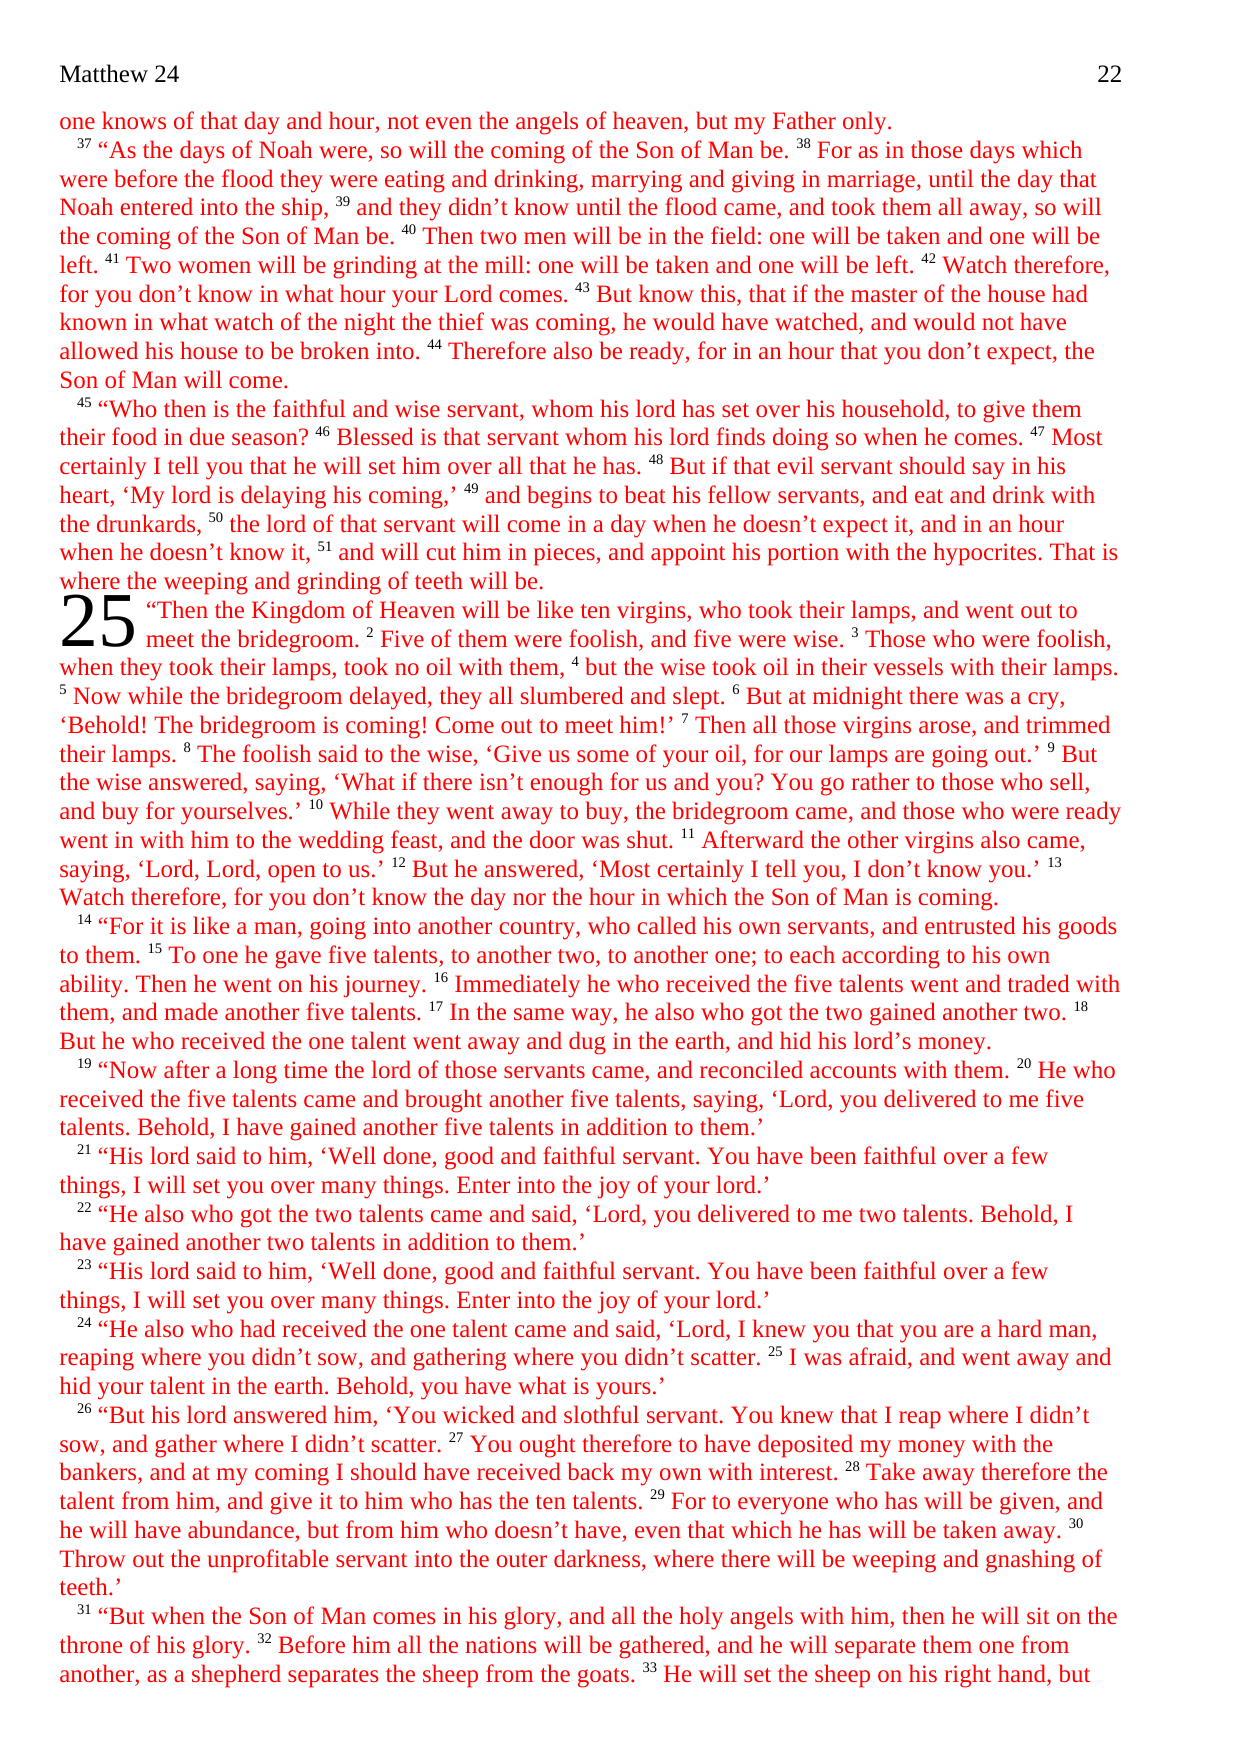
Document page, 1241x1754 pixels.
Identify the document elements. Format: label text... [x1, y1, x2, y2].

text 14 “For it is like a man, going into another country, who called his own servants, and entrusted his goods to them. 15 To one he gave five talents, to another two, to another one; to each according to his own ability. Then he went on his journey. 16 Immediately he who received the five talents went and traded with them, and made another five talents. 17 In the same way, he also who got the two gained another two. 18 But he who received the one talent went away and dug in the earth, and hid his lord’s money. [59, 911, 1122, 1055]
text 45 “Who then is the faithful and wise servant, whom his lord has set over his household, to give them their food in due season? 46 Blessed is that servant whom his lord finds doing so when he comes. 47 Most certainly I tell you that he will set him over all that he has. 48 But if that evil servant should say in his heart, ‘My lord is delaying his coming,’ 49 and begins to beat his fellow servants, and eat and drink with the drunkards, 50 the lord of that servant will come in a day when he doesn’t expect it, and in an hour when he doesn’t know it, 51 and will cut him in pieces, and appoint his portion with the hypocrites. That is where the weeping and grinding of teeth will be. [59, 394, 1122, 595]
text 23 “His lord said to him, ‘Well done, good and faithful servant. You have been faithful over a few things, I will set you over many things. Enter into the joy of your lord.’ [59, 1256, 1122, 1314]
text 31 “But when the Son of Man comes in his glory, and all the holy angels with him, then he will sit on the throne of his glory. 32 Before him all the nations will be gathered, and he will separate them one from another, as a shepherd separates the sheep from the goats. 33 He will set the sheep on his right hand, but [59, 1601, 1122, 1687]
text 26 “But his lord answered him, ‘You wicked and slothful servant. You knew that I reap where I didn’t sow, and gather where I didn’t scatter. 27 You ought therefore to have deposited my money with the bankers, and at my coming I should have received back my own with interest. 28 Take away therefore the talent from him, and give it to him who has the ten talents. 29 For to everyone who has will be given, and he will have abundance, but from him who doesn’t have, even that which he has will be taken away. 30 Throw out the unprofitable servant into the outer darkness, where there will be weeping and gnashing of teeth.’ [59, 1400, 1122, 1601]
text 37 “As the days of Noah were, so will the coming of the Son of Man be. 38 For as in those days which were before the flood they were eating and drinking, marrying and giving in marriage, until the day that Noah entered into the ship, 39 and they didn’t know until the flood came, and took them all away, so will the coming of the Son of Man be. 40 Then two men will be in the field: one will be taken and one will be left. 41 Two women will be grinding at the mill: one will be taken and one will be left. 42 Watch therefore, for you don’t know in what hour your Lord comes. 43 But know this, that if the master of the house had known in what watch of the night the thief was coming, he would have watched, and would not have allowed his house to be broken into. 44 Therefore also be ready, for in an hour that you don’t expect, the Son of Man will come. [59, 135, 1122, 394]
text 24 “He also who had received the one talent came and said, ‘Lord, I knew you that you are a hard man, reaping where you didn’t sow, and gathering where you didn’t scatter. 25 I was afraid, and went away and hid your talent in the earth. Behold, you have what is yours.’ [59, 1314, 1122, 1400]
text 25“Then the Kingdom of Heaven will be like ten virgins, who took their lamps, and went out to meet the bridegroom. 2 Five of them were foolish, and five were wise. 3 Those who were foolish, when they took their lamps, took no oil with them, 4 but the wise took oil in their vessels with their lamps. 5 Now while the bridegroom delayed, they all slumbered and slept. 6 But at midnight there was a cry, ‘Behold! The bridegroom is coming! Come out to meet him!’ 7 Then all those virgins arose, and trimmed their lamps. 8 The foolish said to the wise, ‘Give us some of your oil, for our lamps are going out.’ 9 But the wise answered, saying, ‘What if there isn’t enough for us and you? You go rather to those who sell, and buy for yourselves.’ 10 While they went away to buy, the bridegroom came, and those who were ready went in with him to the wedding feast, and the door was shut. 11 Afterward the other virgins also came, saying, ‘Lord, Lord, open to us.’ 12 But he answered, ‘Most certainly I tell you, I don’t know you.’ 13 Watch therefore, for you don’t know the day nor the hour in which the Son of Man is coming. [59, 595, 1122, 911]
text 19 “Now after a long time the lord of those servants came, and reconciled accounts with them. 20 He who received the five talents came and brought another five talents, saying, ‘Lord, you delivered to me five talents. Behold, I have gained another five talents in addition to them.’ [59, 1055, 1122, 1141]
text one knows of that day and hour, not even the angels of heaven, but my Father only. [59, 106, 1122, 135]
text 22 “He also who got the two talents came and said, ‘Lord, you delivered to me two talents. Behold, I have gained another two talents in addition to them.’ [59, 1199, 1122, 1256]
text 21 “His lord said to him, ‘Well done, good and faithful servant. You have been faithful over a few things, I will set you over many things. Enter into the joy of your lord.’ [59, 1141, 1122, 1199]
